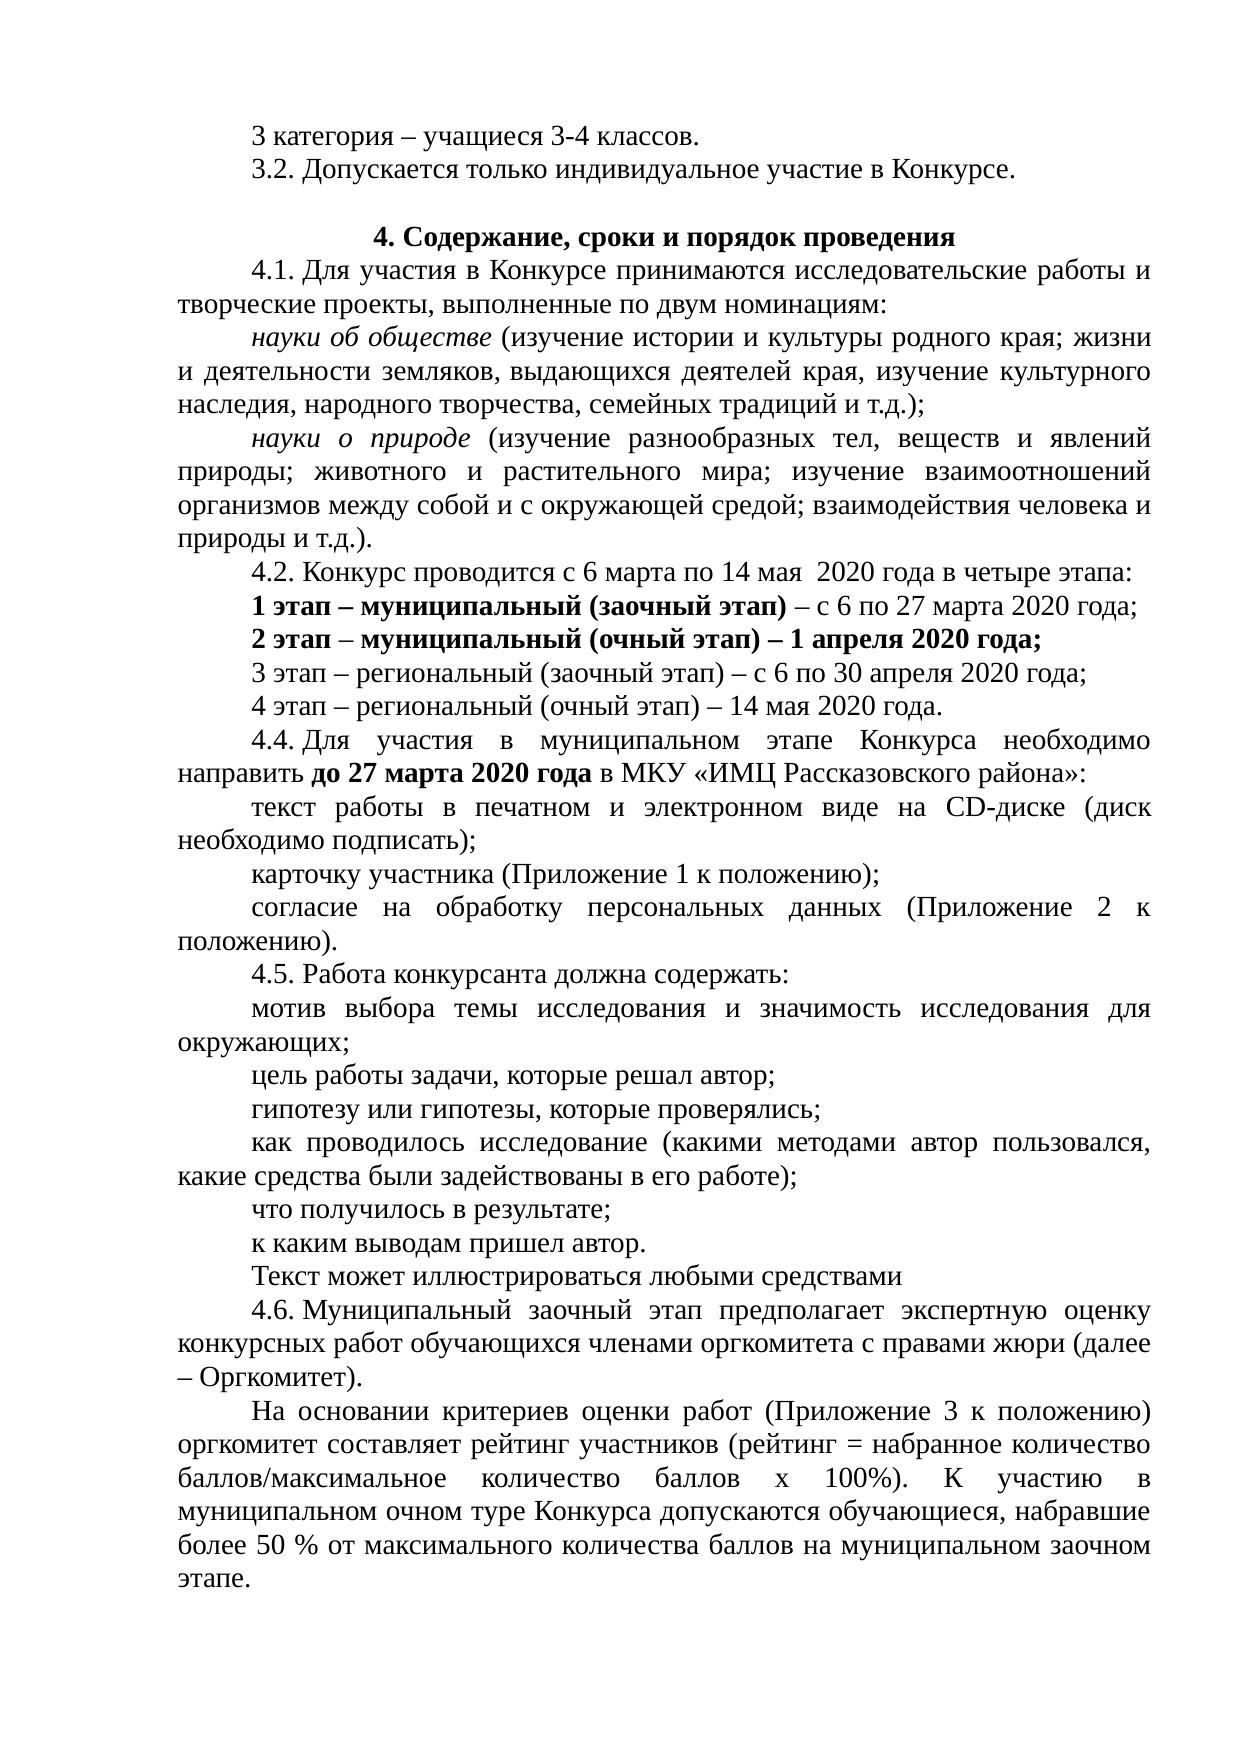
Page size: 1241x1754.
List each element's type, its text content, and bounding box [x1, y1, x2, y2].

text текст работы в печатном и электронном виде на CD-диске (диск необходимо подписать); [177, 789, 1152, 856]
text науки об обществе (изучение истории и культуры родного края; жизни и деятельности земляков, выдающихся деятелей края, изучение культурного наследия, народного творчества, семейных традиций и т.д.); [177, 319, 1152, 420]
text На основании критериев оценки работ (Приложение 3 к положению) оргкомитет составляет рейтинг участников (рейтинг = набранное количество баллов/максимальное количество баллов х 100%). К участию в муниципальном очном туре Конкурса допускаются обучающиеся, набравшие более 50 % от максимального количества баллов на муниципальном заочном этапе. [177, 1393, 1152, 1594]
text 4 этап – региональный (очный этап) – 14 мая 2020 года. [177, 688, 1152, 722]
text согласие на обработку персональных данных (Приложение 2 к положению). [177, 889, 1152, 957]
text цель работы задачи, которые решал автор; [177, 1057, 1152, 1091]
text 3 этап – региональный (заочный этап) – с 6 по 30 апреля 2020 года; [177, 655, 1152, 688]
text 4.1. Для участия в Конкурсе принимаются исследовательские работы и творческие проекты, выполненные по двум номинациям: [177, 252, 1152, 319]
text 3.2. Допускается только индивидуальное участие в Конкурсе. [177, 152, 1152, 185]
text 2 этап – муниципальный (очный этап) – 1 апреля 2020 года; [177, 621, 1152, 655]
text карточку участника (Приложение 1 к положению); [177, 856, 1152, 889]
text 3 категория – учащиеся 3-4 классов. [177, 118, 1152, 152]
text к каким выводам пришел автор. [177, 1225, 1152, 1258]
text гипотезу или гипотезы, которые проверялись; [177, 1091, 1152, 1124]
text мотив выбора темы исследования и значимость исследования для окружающих; [177, 990, 1152, 1057]
text 4.4. Для участия в муниципальном этапе Конкурса необходимо направить до 27 марта 2020 года в МКУ «ИМЦ Рассказовского района»: [177, 722, 1152, 789]
text науки о природе (изучение разнообразных тел, веществ и явлений природы; животного и растительного мира; изучение взаимоотношений организмов между собой и с окружающей средой; взаимодействия человека и природы и т.д.). [177, 420, 1152, 554]
text 4. Содержание, сроки и порядок проведения [177, 219, 1152, 252]
text что получилось в результате; [177, 1191, 1152, 1225]
text Текст может иллюстрироваться любыми средствами [177, 1258, 1152, 1292]
text 4.5. Работа конкурсанта должна содержать: [177, 957, 1152, 990]
text 4.6. Муниципальный заочный этап предполагает экспертную оценку конкурсных работ обучающихся членами оргкомитета с правами жюри (далее – Оргкомитет). [177, 1292, 1152, 1393]
text 1 этап – муниципальный (заочный этап) – с 6 по 27 марта 2020 года; [177, 588, 1152, 621]
text как проводилось исследование (какими методами автор пользовался, какие средства были задействованы в его работе); [177, 1124, 1152, 1191]
text 4.2. Конкурс проводится с 6 марта по 14 мая 2020 года в четыре этапа: [177, 554, 1152, 588]
